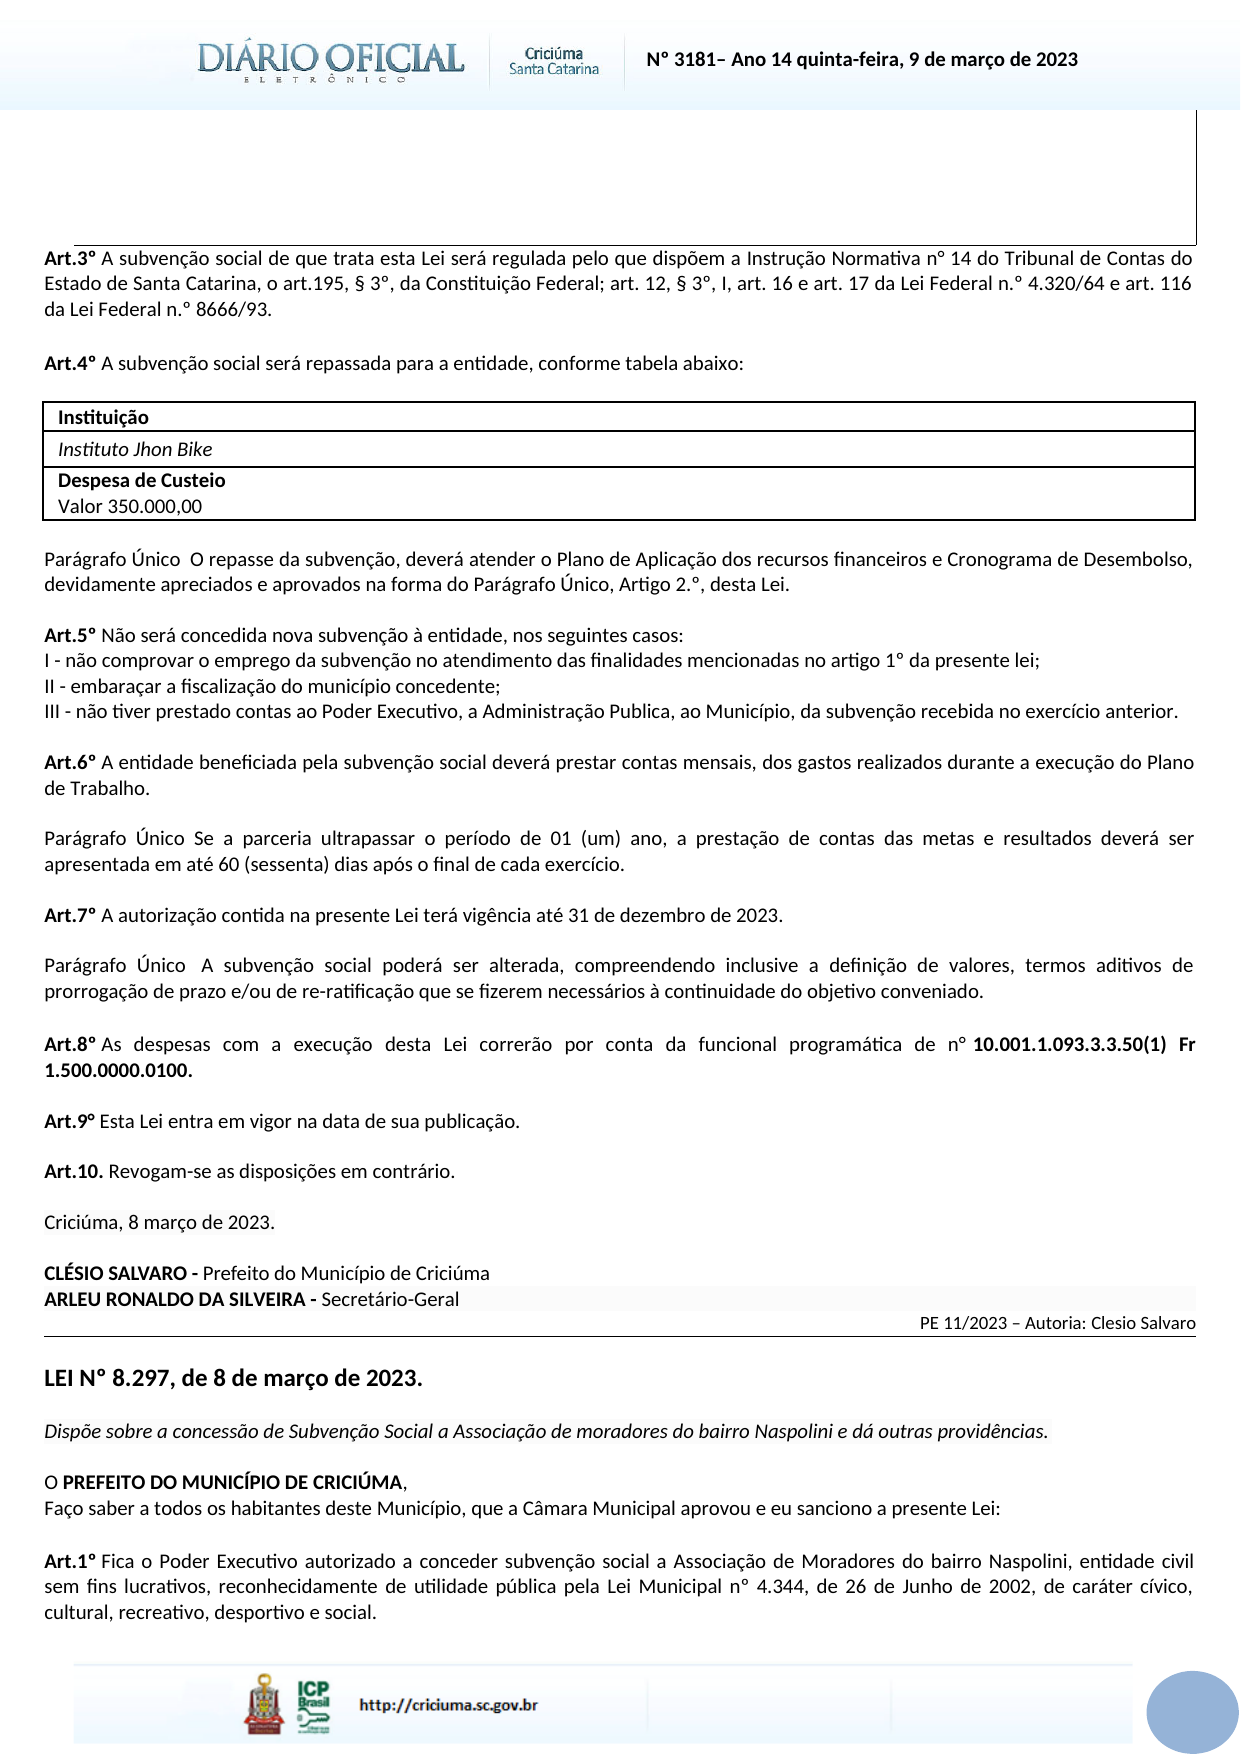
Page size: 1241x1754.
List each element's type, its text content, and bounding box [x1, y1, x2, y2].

text Art.4º A subvenção social será repassada para a entidade, conforme tabela abaixo: [44, 350, 1196, 376]
text O PREFEITO DO MUNICÍPIO DE CRICIÚMA, [44, 1469, 1196, 1495]
text Parágrafo Único Se a parceria ultrapassar o período de 01 (um) ano, a prestação de contas das metas e resultados deverá ser apresentada em até 60 (sessenta) dias após o final de cada exercício. [44, 826, 1196, 876]
text Criciúma, 8 março de 2023. [44, 1209, 1196, 1235]
text ARLEU RONALDO DA SILVEIRA - Secretário-Geral [44, 1286, 1196, 1311]
table_cell Despesa de Custeio Valor 350.000,00 [44, 468, 1194, 518]
text I - não comprovar o emprego da subvenção no atendimento das finalidades mencionadas no artigo 1º da presente lei; [44, 648, 1196, 673]
table_header Instituição [44, 403, 1194, 430]
text CLÉSIO SALVARO - Prefeito do Município de Criciúma [44, 1260, 1196, 1286]
text Art.6º A entidade beneficiada pela subvenção social deverá prestar contas mensais, dos gastos realizados durante a execução do Plano de Trabalho. [44, 749, 1196, 800]
text Faço saber a todos os habitantes deste Município, que a Câmara Municipal aprovou e eu sanciono a presente Lei: [44, 1495, 1196, 1520]
table_cell Instituto Jhon Bike [44, 432, 1194, 466]
text III - não tiver prestado contas ao Poder Executivo, a Administração Publica, ao Município, da subvenção recebida no exercício anterior. [44, 698, 1196, 724]
text PE 11/2023 – Autoria: Clesio Salvaro [44, 1311, 1196, 1336]
text LEI Nº 8.297, de 8 de março de 2023. [44, 1363, 1196, 1393]
text Parágrafo Único A subvenção social poderá ser alterada, compreendendo inclusive a definição de valores, termos aditivos de prorrogação de prazo e/ou de re-ratificação que se fizerem necessários à continuidade do objetivo conveniado. [44, 953, 1196, 1003]
text Art.5º Não será concedida nova subvenção à entidade, nos seguintes casos: [44, 622, 1196, 648]
text Art.3º A subvenção social de que trata esta Lei será regulada pelo que dispõem a Instrução Normativa n° 14 do Tribunal de Contas do Estado de Santa Catarina, o art.195, § 3º, da Constituição Federal; art. 12, § 3º, I, art. 16 e art. 17 da Lei Federal n.º 4.320/64 e art. 116 da Lei Federal n.º 8666/93. [44, 245, 1196, 321]
text Dispõe sobre a concessão de Subvenção Social a Associação de moradores do bairro Naspolini e dá outras providências. [44, 1418, 1196, 1444]
text Art.1º Fica o Poder Executivo autorizado a conceder subvenção social a Associação de Moradores do bairro Naspolini, entidade civil sem fins lucrativos, reconhecidamente de utilidade pública pela Lei Municipal nº 4.344, de 26 de Junho de 2002, de caráter cívico, cultural, recreativo, desportivo e social. [44, 1548, 1196, 1624]
text Art.7º A autorização contida na presente Lei terá vigência até 31 de dezembro de 2023. [44, 902, 1196, 927]
text II - embaraçar a fiscalização do município concedente; [44, 673, 1196, 698]
text Art.8º As despesas com a execução desta Lei correrão por conta da funcional programática de n° 10.001.1.093.3.3.50(1) Fr 1.500.0000.0100. [44, 1032, 1196, 1082]
text Parágrafo Único O repasse da subvenção, deverá atender o Plano de Aplicação dos recursos financeiros e Cronograma de Desembolso, devidamente apreciados e aprovados na forma do Parágrafo Único, Artigo 2.º, desta Lei. [44, 546, 1196, 597]
text Art.9° Esta Lei entra em vigor na data de sua publicação. [44, 1108, 1196, 1133]
text Art.10. Revogam-se as disposições em contrário. [44, 1159, 1196, 1184]
